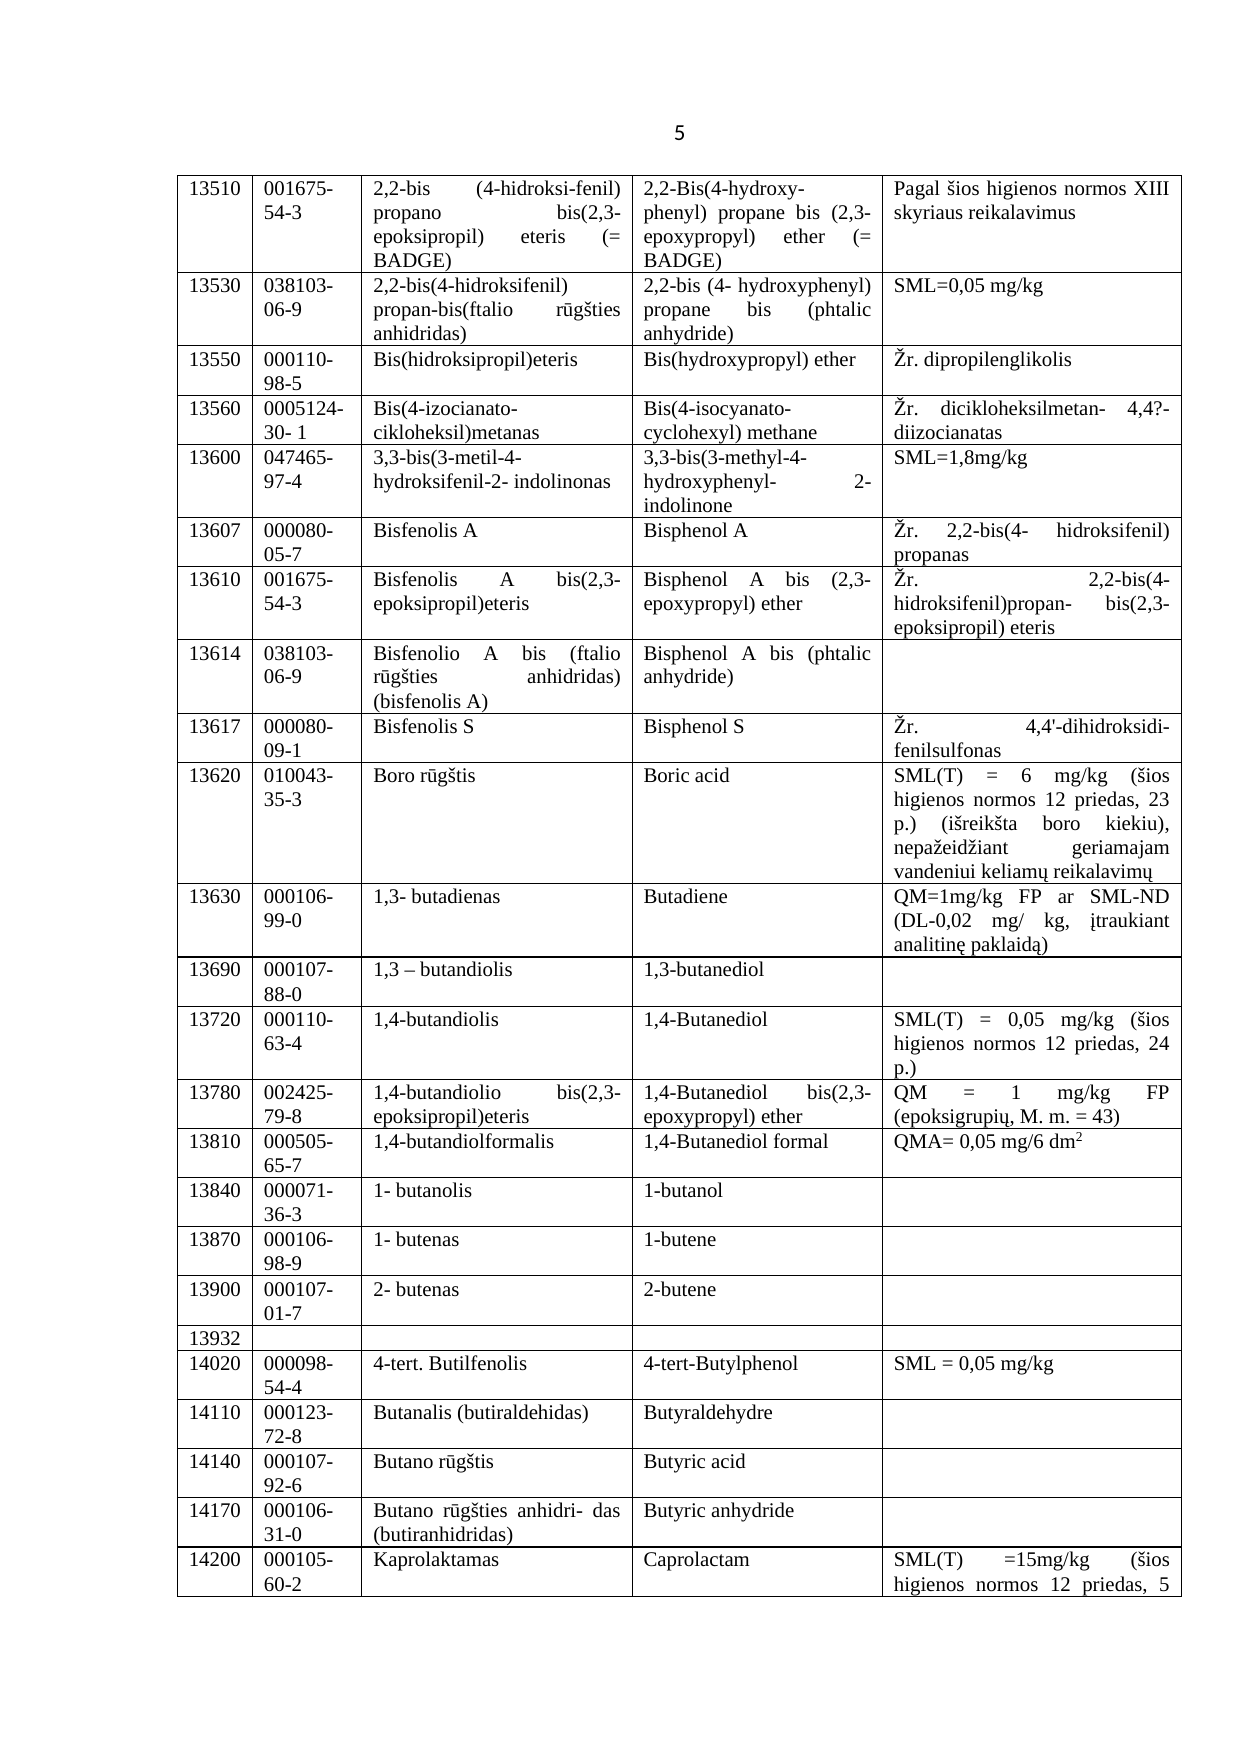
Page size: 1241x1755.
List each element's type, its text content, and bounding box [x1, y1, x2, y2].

table_cell 000110-63-4 [253, 1007, 361, 1079]
table_cell 13614 [178, 640, 252, 713]
table_cell [883, 640, 1181, 713]
table_cell SML=1,8mg/kg [883, 445, 1181, 517]
table_cell 001675-54-3 [253, 567, 361, 639]
table_cell 1-butanol [633, 1178, 882, 1226]
table_cell 13610 [178, 567, 252, 639]
table_cell 1- butenas [362, 1227, 632, 1275]
table_cell Kaprolaktamas [362, 1548, 632, 1596]
table_cell 047465-97-4 [253, 445, 361, 517]
table_cell [883, 1400, 1181, 1448]
table_cell 000080-09-1 [253, 714, 361, 762]
table_cell [883, 1178, 1181, 1226]
table_cell Bisfenolis A bis(2,3- epoksipropil)eteris [362, 567, 632, 639]
table_cell 13600 [178, 445, 252, 517]
table_cell 000080-05-7 [253, 518, 361, 566]
table_cell [362, 1326, 632, 1350]
table_cell 1-butene [633, 1227, 882, 1275]
table_cell [253, 1326, 361, 1350]
table_cell Bis(4-izocianato- cikloheksil)metanas [362, 396, 632, 444]
table_cell SML(T) =15mg/kg (šios higienos normos 12 priedas, 5 [883, 1548, 1181, 1596]
table_cell Bis(hydroxypropyl) ether [633, 346, 882, 394]
table_cell Butano rūgšties anhidri- das (butiranhidridas) [362, 1498, 632, 1546]
table_cell 2- butenas [362, 1276, 632, 1324]
table_cell Butadiene [633, 884, 882, 956]
table_cell Butanalis (butiraldehidas) [362, 1400, 632, 1448]
table_cell [883, 1449, 1181, 1497]
table_cell Butyraldehydre [633, 1400, 882, 1448]
table_cell SML=0,05 mg/kg [883, 273, 1181, 345]
table_cell QMA= 0,05 mg/6 dm2 [883, 1129, 1181, 1177]
table_cell 13620 [178, 763, 252, 883]
table_cell Bis(hidroksipropil)eteris [362, 346, 632, 394]
table_cell SML(T) = 6 mg/kg (šios higienos normos 12 priedas, 23 p.) (išreikšta boro kiekiu), nepažeidžiant geriamajam vandeniui keliamų reikalavimų [883, 763, 1181, 883]
table_cell 000106-99-0 [253, 884, 361, 956]
table_cell 038103-06-9 [253, 640, 361, 713]
table_cell 3,3-bis(3-metil-4- hydroksifenil-2- indolinonas [362, 445, 632, 517]
table_cell 14110 [178, 1400, 252, 1448]
table_cell 13932 [178, 1326, 252, 1350]
table_cell 3,3-bis(3-methyl-4- hydroxyphenyl- 2- indolinone [633, 445, 882, 517]
table_cell SML(T) = 0,05 mg/kg (šios higienos normos 12 priedas, 24 p.) [883, 1007, 1181, 1079]
table_cell 13870 [178, 1227, 252, 1275]
table_cell Žr. dicikloheksilmetan- 4,4?-diizocianatas [883, 396, 1181, 444]
table_cell Bisphenol A bis (phtalic anhydride) [633, 640, 882, 713]
table_cell [633, 1326, 882, 1350]
table_cell 14140 [178, 1449, 252, 1497]
table_cell 14020 [178, 1351, 252, 1399]
table_cell 000107-92-6 [253, 1449, 361, 1497]
table_cell [883, 1326, 1181, 1350]
table_cell 13780 [178, 1080, 252, 1128]
table_cell 000071-36-3 [253, 1178, 361, 1226]
table_cell Bisphenol A bis (2,3- epoxypropyl) ether [633, 567, 882, 639]
table_cell 13510 [178, 176, 252, 272]
table_cell 010043-35-3 [253, 763, 361, 883]
table_cell 1,4-Butanediol bis(2,3- epoxypropyl) ether [633, 1080, 882, 1128]
table_cell 1,4-butandiolis [362, 1007, 632, 1079]
table_cell Bis(4-isocyanato- cyclohexyl) methane [633, 396, 882, 444]
table_cell 13690 [178, 958, 252, 1006]
table_cell Butyric anhydride [633, 1498, 882, 1546]
table_cell 2-butene [633, 1276, 882, 1324]
table_cell Bisfenolis A [362, 518, 632, 566]
table_cell Žr. dipropilenglikolis [883, 346, 1181, 394]
table_cell [883, 1498, 1181, 1546]
table_cell 1,4-Butanediol [633, 1007, 882, 1079]
table_cell 14200 [178, 1548, 252, 1596]
table_cell 13840 [178, 1178, 252, 1226]
table_cell 000107-88-0 [253, 958, 361, 1006]
table_cell 13630 [178, 884, 252, 956]
table_cell 001675-54-3 [253, 176, 361, 272]
table_cell Butyric acid [633, 1449, 882, 1497]
table_cell 1- butanolis [362, 1178, 632, 1226]
table_cell 000505-65-7 [253, 1129, 361, 1177]
table_cell 000106-98-9 [253, 1227, 361, 1275]
table_cell 13560 [178, 396, 252, 444]
table_cell 2,2-bis (4- hydroxyphenyl) propane bis (phtalic anhydride) [633, 273, 882, 345]
table_cell Butano rūgštis [362, 1449, 632, 1497]
table_cell Pagal šios higienos normos XIII skyriaus reikalavimus [883, 176, 1181, 272]
table_cell QM=1mg/kg FP ar SML-ND (DL-0,02 mg/ kg, įtraukiant analitinę paklaidą) [883, 884, 1181, 956]
table_cell SML = 0,05 mg/kg [883, 1351, 1181, 1399]
table_cell Boric acid [633, 763, 882, 883]
table_cell 13530 [178, 273, 252, 345]
table_cell 000098-54-4 [253, 1351, 361, 1399]
table_cell 1,4-butandiolio bis(2,3- epoksipropil)eteris [362, 1080, 632, 1128]
table_cell Žr. 2,2-bis(4- hidroksifenil) propanas [883, 518, 1181, 566]
table_cell 13607 [178, 518, 252, 566]
table_cell 002425-79-8 [253, 1080, 361, 1128]
table_cell 000110-98-5 [253, 346, 361, 394]
table_cell Bisfenolis S [362, 714, 632, 762]
table_cell 4-tert. Butilfenolis [362, 1351, 632, 1399]
table_cell Boro rūgštis [362, 763, 632, 883]
table_cell Žr. 2,2-bis(4- hidroksifenil)propan- bis(2,3-epoksipropil) eteris [883, 567, 1181, 639]
table_cell 000106-31-0 [253, 1498, 361, 1546]
table_cell 000105-60-2 [253, 1548, 361, 1596]
table_cell 1,4-Butanediol formal [633, 1129, 882, 1177]
table_cell QM = 1 mg/kg FP (epoksigrupių, M. m. = 43) [883, 1080, 1181, 1128]
table_cell 2,2-bis (4-hidroksi-fenil) propano bis(2,3- epoksipropil) eteris (= BADGE) [362, 176, 632, 272]
table_cell Žr. 4,4'-dihidroksidi- fenilsulfonas [883, 714, 1181, 762]
table_cell Bisfenolio A bis (ftalio rūgšties anhidridas) (bisfenolis A) [362, 640, 632, 713]
table_cell 1,3- butadienas [362, 884, 632, 956]
table_cell 4-tert-Butylphenol [633, 1351, 882, 1399]
table_cell 13900 [178, 1276, 252, 1324]
table_cell 038103-06-9 [253, 273, 361, 345]
table_cell Bisphenol S [633, 714, 882, 762]
table_cell 000107-01-7 [253, 1276, 361, 1324]
table_cell 000123-72-8 [253, 1400, 361, 1448]
table_cell [883, 958, 1181, 1006]
table_cell [883, 1227, 1181, 1275]
table_cell 2,2-bis(4-hidroksifenil) propan-bis(ftalio rūgšties anhidridas) [362, 273, 632, 345]
table_cell 13550 [178, 346, 252, 394]
table_cell 1,4-butandiolformalis [362, 1129, 632, 1177]
table_cell 1,3-butanediol [633, 958, 882, 1006]
table_cell 13810 [178, 1129, 252, 1177]
table_cell 13617 [178, 714, 252, 762]
table_cell 14170 [178, 1498, 252, 1546]
table_cell 13720 [178, 1007, 252, 1079]
table_cell Caprolactam [633, 1548, 882, 1596]
table_cell 1,3 – butandiolis [362, 958, 632, 1006]
table_cell Bisphenol A [633, 518, 882, 566]
table_cell 2,2-Bis(4-hydroxy- phenyl) propane bis (2,3-epoxypropyl) ether (= BADGE) [633, 176, 882, 272]
table_cell 0005124-30- 1 [253, 396, 361, 444]
table_cell [883, 1276, 1181, 1324]
